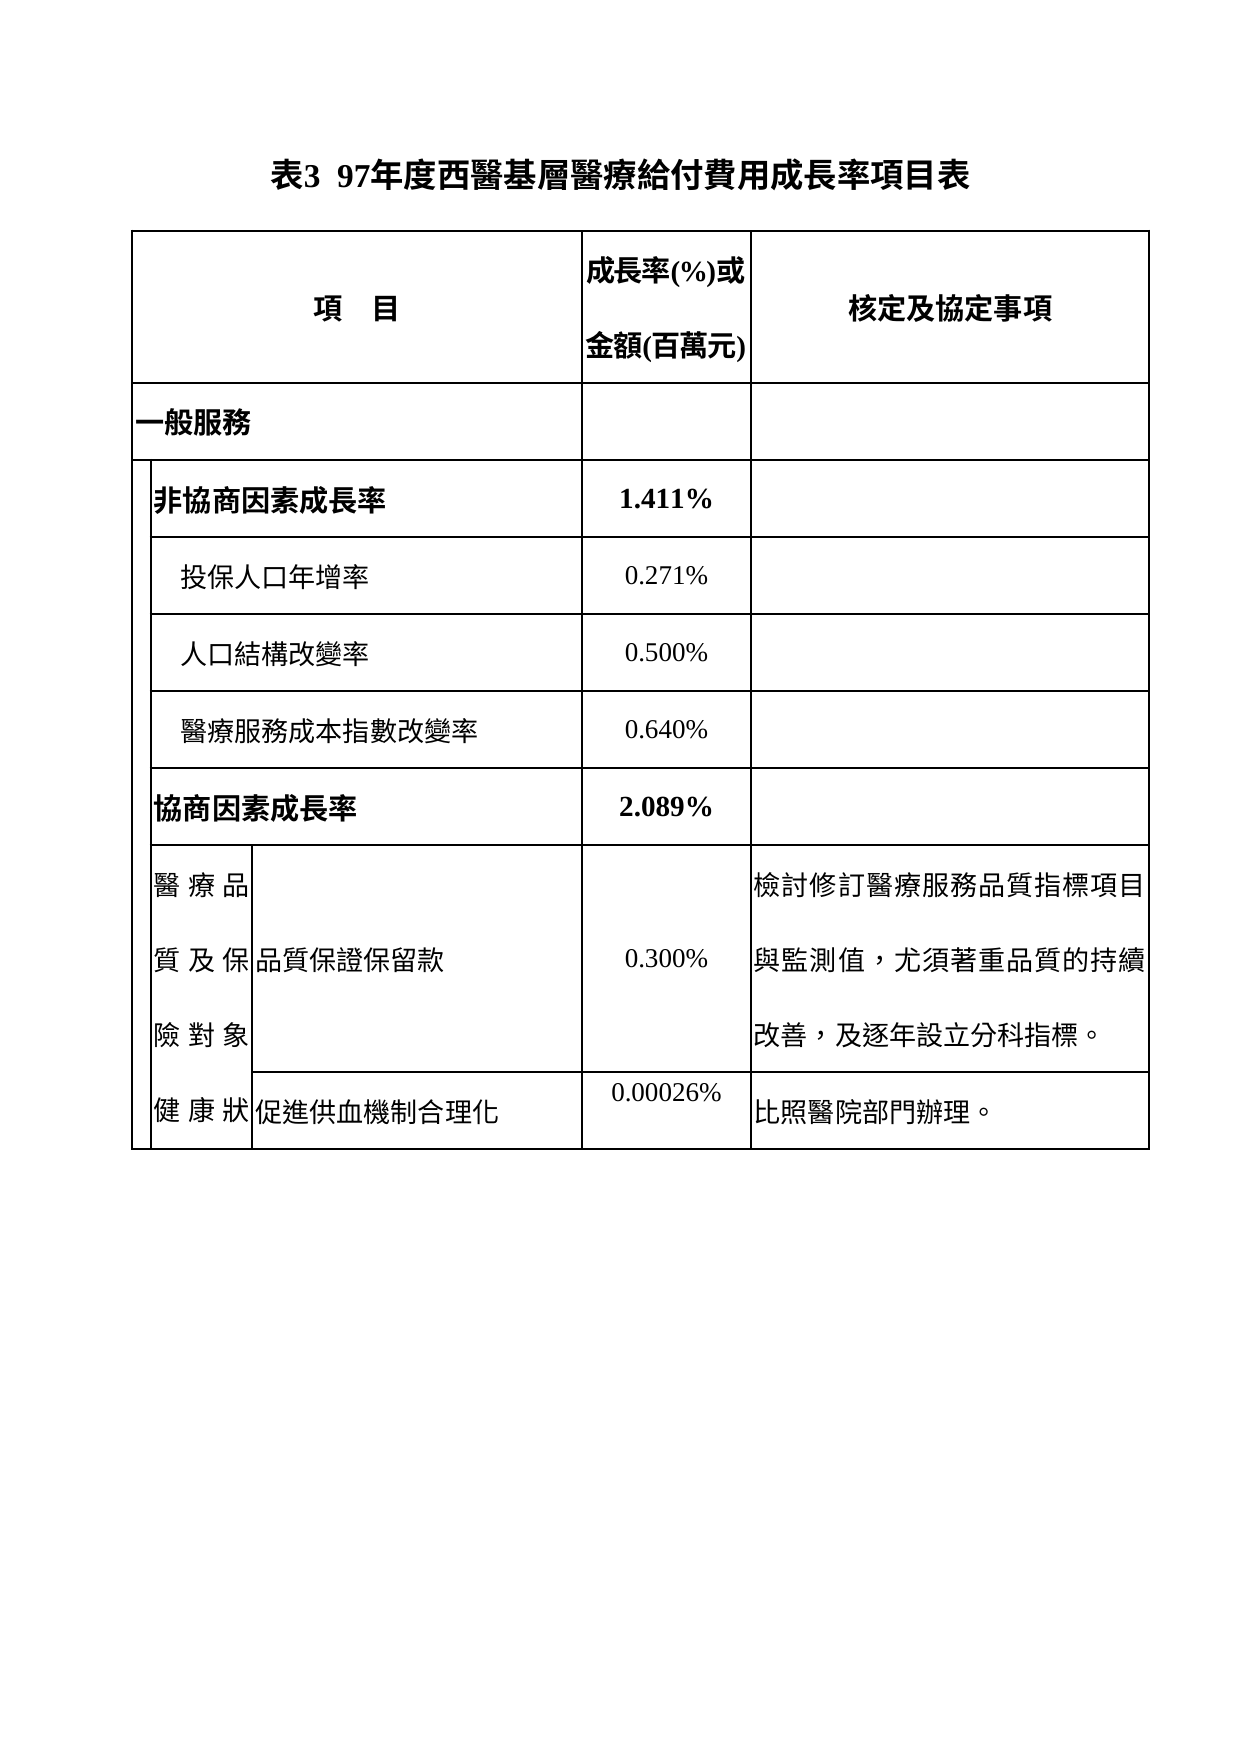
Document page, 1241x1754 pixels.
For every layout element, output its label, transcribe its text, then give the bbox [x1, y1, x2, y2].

table_cell 協商因素成長率 [152, 769, 581, 844]
table_cell 醫療品質及保險對象健康狀 [152, 846, 251, 1148]
table_cell 比照醫院部門辦理。 [752, 1073, 1148, 1148]
table_cell 一般服務 [133, 384, 581, 459]
table_header 核定及協定事項 [752, 232, 1148, 382]
table_cell 人口結構改變率 [177, 615, 581, 690]
table_cell [752, 769, 1148, 844]
table_cell 1.411% [583, 461, 750, 536]
table_cell 2.089% [583, 769, 750, 844]
table_cell 0.271% [583, 538, 750, 613]
table_cell 投保人口年增率 [177, 538, 581, 613]
table_cell [752, 692, 1148, 767]
table_cell 非協商因素成長率 [152, 461, 581, 536]
table_cell [583, 384, 750, 459]
text 表3 97年度西醫基層醫療給付費用成長率項目表 [136, 136, 1104, 211]
table_cell [152, 692, 177, 767]
table_cell [152, 615, 177, 690]
table_cell [133, 461, 150, 1148]
table_cell 醫療服務成本指數改變率 [177, 692, 581, 767]
table_header 成長率(%)或 金額(百萬元) [583, 232, 750, 382]
table_header 項 目 [133, 232, 581, 382]
table_cell 0.300% [583, 846, 750, 1071]
table_cell 0.500% [583, 615, 750, 690]
table_cell [152, 538, 177, 613]
table_cell 0.00026% [583, 1073, 750, 1148]
table_cell [752, 615, 1148, 690]
table_cell 0.640% [583, 692, 750, 767]
table_cell 促進供血機制合理化 [253, 1073, 581, 1148]
table_cell [752, 538, 1148, 613]
table_cell [752, 384, 1148, 459]
table_cell 品質保證保留款 [253, 846, 581, 1071]
table_cell [752, 461, 1148, 536]
table_cell 檢討修訂醫療服務品質指標項目與監測值，尤須著重品質的持續改善，及逐年設立分科指標。 [752, 846, 1148, 1071]
